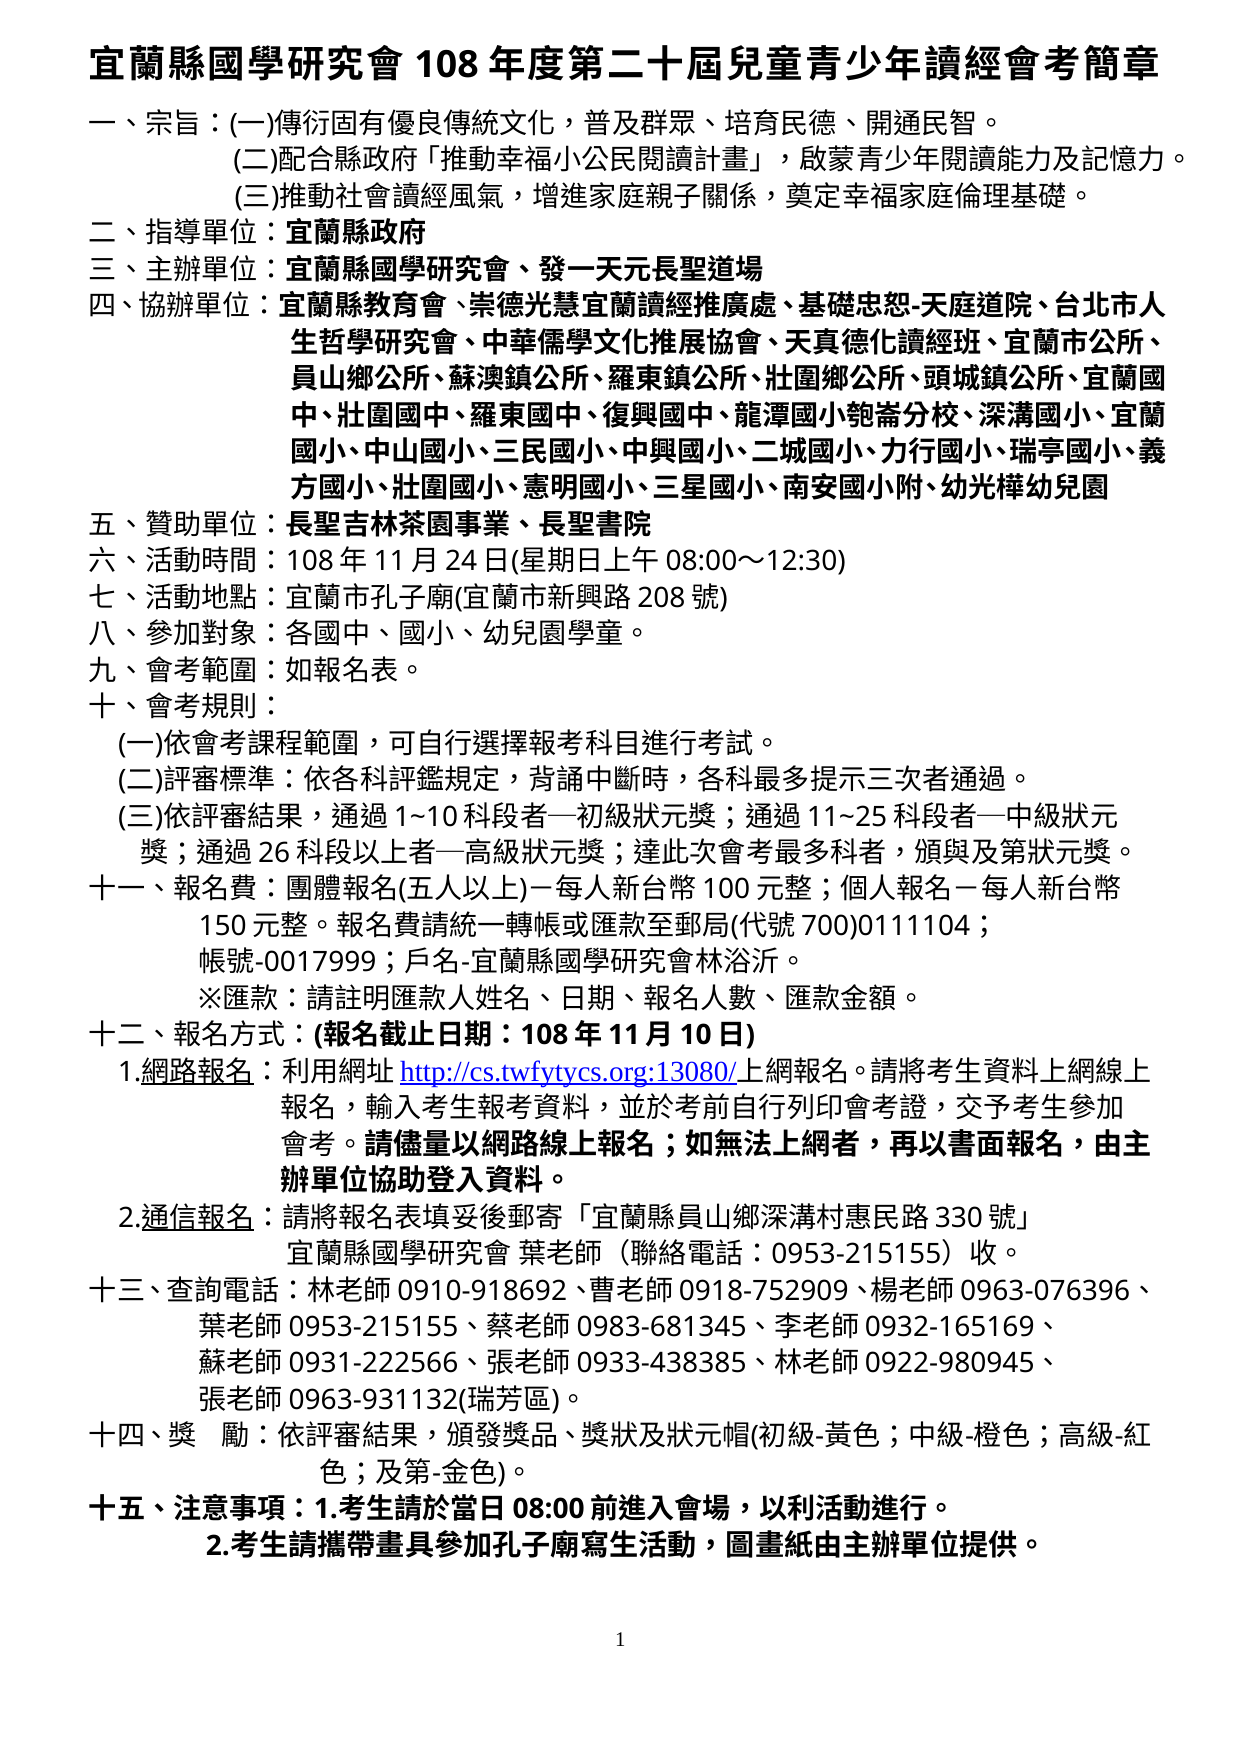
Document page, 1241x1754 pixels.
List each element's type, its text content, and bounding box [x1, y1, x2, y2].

text 九、會考範圍：如報名表。 [89, 651, 1152, 687]
text 帳號-0017999；戶名-宜蘭縣國學研究會林浴沂。 [89, 943, 1152, 979]
text 十三、查詢電話：林老師0910-918692、曹老師0918-752909、楊老師0963-076396、 [89, 1271, 1152, 1307]
text 2.考生請攜帶畫具參加孔子廟寫生活動，圖畫紙由主辦單位提供。 [89, 1526, 1152, 1562]
text 蘇老師0931-222566、張老師0933-438385、林老師0922-980945、 [89, 1344, 1152, 1380]
text 三、主辦單位：宜蘭縣國學研究會、發一天元長聖道場 [89, 250, 1152, 286]
text 2.通信報名：請將報名表填妥後郵寄「宜蘭縣員山鄉深溝村惠民路330號」 [118, 1198, 1152, 1234]
text 十四、獎 勵：依評審結果，頒發獎品、獎狀及狀元帽(初級-黃色；中級-橙色；高級-紅色；及第-金色)。 [89, 1417, 1152, 1489]
text 張老師0963-931132(瑞芳區)。 [89, 1380, 1152, 1417]
text (三)推動社會讀經風氣，增進家庭親子關係，奠定幸福家庭倫理基礎。 [229, 177, 1152, 213]
text 六、活動時間：108年11月24日(星期日上午08:00～12:30) [89, 542, 1166, 578]
text 五、贊助單位：長聖吉林茶園事業、長聖書院 [89, 505, 1166, 542]
text 十一、報名費：團體報名(五人以上)－每人新台幣100元整；個人報名－每人新台幣 [89, 870, 1152, 906]
text 獎；通過26科段以上者─高級狀元獎；達此次會考最多科者，頒與及第狀元獎。 [89, 833, 1152, 870]
text 十五、注意事項：1.考生請於當日08:00前進入會場，以利活動進行。 [89, 1489, 1152, 1526]
text 二、指導單位：宜蘭縣政府 [89, 213, 1152, 250]
text (三)依評審結果，通過1~10科段者─初級狀元獎；通過11~25科段者─中級狀元 [89, 797, 1152, 833]
text (二)評審標準：依各科評鑑規定，背誦中斷時，各科最多提示三次者通過。 [89, 760, 1152, 797]
text 宜蘭縣國學研究會108年度第二十屆兒童青少年讀經會考簡章 [89, 35, 1162, 87]
text 一、宗旨：(一)傳衍固有優良傳統文化，普及群眾、培育民德、開通民智。 [89, 104, 1152, 141]
text (一)依會考課程範圍，可自行選擇報考科目進行考試。 [89, 724, 1152, 760]
text 十二、報名方式：(報名截止日期：108年11月10日) [89, 1016, 1152, 1052]
text 十、會考規則： [89, 687, 1152, 724]
text 150元整。報名費請統一轉帳或匯款至郵局(代號700)0111104； [89, 906, 1152, 943]
text 七、活動地點：宜蘭市孔子廟(宜蘭市新興路208號) [89, 578, 1152, 614]
text 四、協辦單位：宜蘭縣教育會、崇德光慧宜蘭讀經推廣處、基礎忠恕-天庭道院、台北市人生哲學研究會、中華儒學文化推展協會、天真德化讀經班、宜蘭市公所、員山鄉公所、蘇澳鎮公所、羅東鎮公所、壯圍鄉公所、頭城鎮公所、宜蘭國中、壯圍國中、羅東國中、復興國中、龍潭國小匏崙分校、深溝國小、宜蘭國小、中山國小、三民國小、中興國小、二城國小、力行國小、瑞亭國小、義方國小、壯圍國小、憲明國小、三星國小、南安國小附、幼光樺幼兒園 [89, 286, 1167, 505]
text 葉老師0953-215155、蔡老師0983-681345、李老師0932-165169、 [89, 1307, 1152, 1344]
text ※匯款：請註明匯款人姓名、日期、報名人數、匯款金額。 [89, 979, 1152, 1016]
text (二)配合縣政府「推動幸福小公民閱讀計畫」，啟蒙青少年閱讀能力及記憶力。 [233, 141, 1165, 177]
text 1.網路報名：利用網址http://cs.twfytycs.org:13080/上網報名。請將考生資料上網線上報名，輸入考生報考資料，並於考前自行列印會考證，交予考生參加會考。請儘量以網路線上報名；如無法上網者，再以書面報名，由主辦單位協助登入資料。 [118, 1052, 1152, 1198]
text 宜蘭縣國學研究會 葉老師（聯絡電話：0953-215155）收。 [287, 1234, 1152, 1271]
text 八、參加對象：各國中、國小、幼兒園學童。 [89, 614, 1152, 651]
